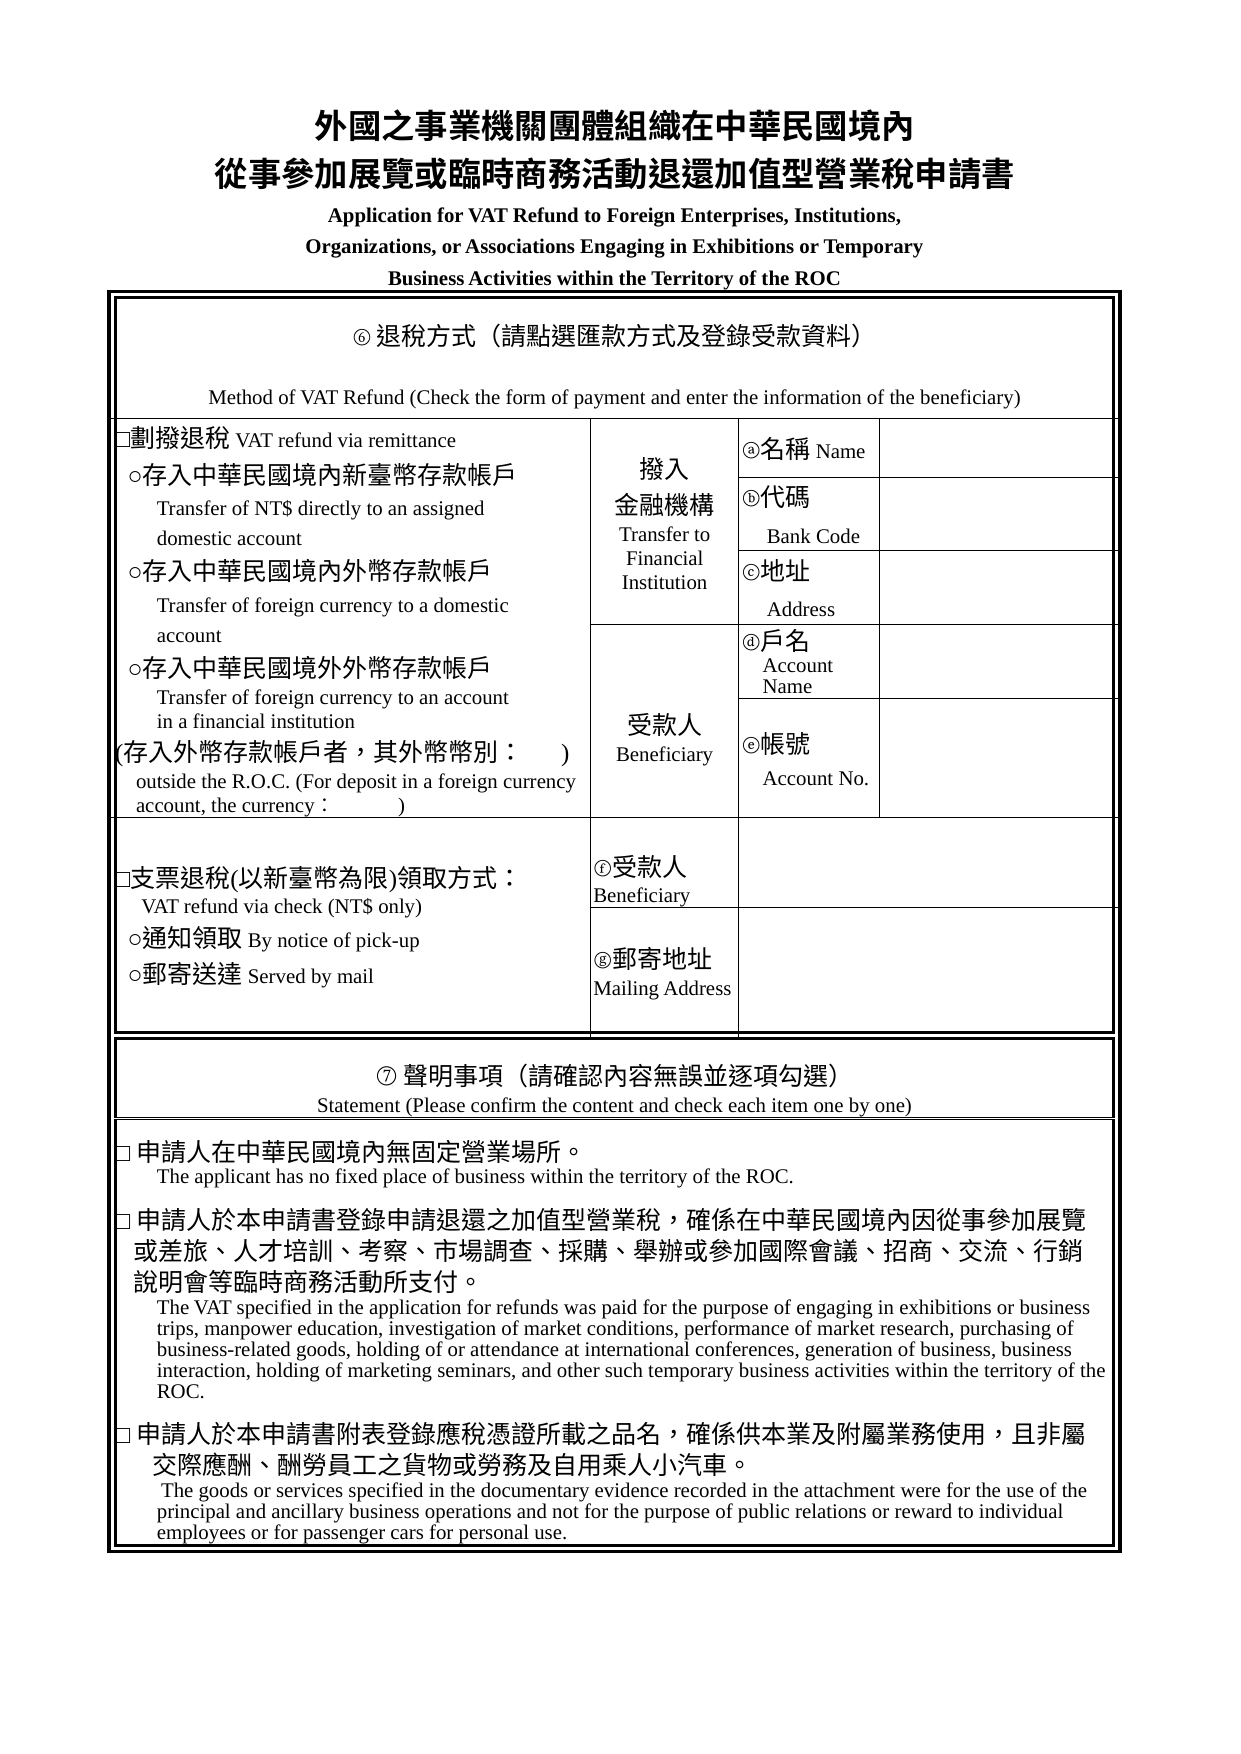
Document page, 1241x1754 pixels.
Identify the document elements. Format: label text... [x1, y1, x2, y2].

table_cell [880, 625, 1112, 698]
table_cell [880, 419, 1112, 477]
table_header 外國之事業機關團體組織在中華民國境內 從事參加展覽或臨時商務活動退還加值型營業稅申請書 Application for VAT Refund to Foreign Enterprises, Institutions, Organizations, or Associations Engaging in Exhibitions or Temporary Business Activities within the Territory of the ROC [112, 100, 1117, 290]
table_cell ⓒ地址 Address [739, 551, 879, 624]
table_cell ⓐ名稱Name [739, 419, 879, 477]
table_cell ⓖ郵寄地址 Mailing Address [591, 908, 738, 1031]
table_cell ⓕ受款人 Beneficiary [591, 818, 738, 907]
table_cell ⓓ戶名 Account Name [739, 625, 879, 698]
table_cell □支票退稅(以新臺幣為限)領取方式： VAT refund via check (NT$ only) ○通知領取By notice of pick-up ○郵寄送達Served by mail [117, 818, 590, 1031]
table_cell 撥入 金融機構 Transfer to Financial Institution [591, 419, 738, 624]
table_cell [739, 818, 1112, 907]
table_cell [880, 478, 1112, 550]
table_cell ⓔ帳號 Account No. [739, 699, 879, 817]
table_cell [880, 551, 1112, 624]
table_cell [739, 908, 1112, 1031]
table_cell [880, 699, 1112, 817]
table_cell □劃撥退稅VAT refund via remittance ○存入中華民國境內新臺幣存款帳戶 Transfer of NT$ directly to an assigned domestic account ○存入中華民國境內外幣存款帳戶 Transfer of foreign currency to a domestic account ○存入中華民國境外外幣存款帳戶 Transfer of foreign currency to an account in a financial institution (存入外幣存款帳戶者，其外幣幣別： ) outside the R.O.C. (For deposit in a foreign currency account, the currency： ) [117, 419, 590, 817]
table_cell ⑦聲明事項（請確認內容無誤並逐項勾選） Statement (Please confirm the content and check each item one by one) [112, 1031, 590, 1117]
table_cell □ 申請人在中華民國境內無固定營業場所。 The applicant has no fixed place of business within the territory of the ROC. □ 申請人於本申請書登錄申請退還之加值型營業稅，確係在中華民國境內因從事參加展覽 或差旅、人才培訓、考察、市場調查、採購、舉辦或參加國際會議、招商、交流、行銷 說明會等臨時商務活動所支付。 The VAT specified in the application for refunds was paid for the purpose of engaging in exhibitions or business trips, manpower education, investigation of market conditions, performance of market research, purchasing of business-related goods, holding of or attendance at international conferences, generation of business, business interaction, holding of marketing seminars, and other such temporary business activities within the territory of the ROC. □ 申請人於本申請書附表登錄應稅憑證所載之品名，確係供本業及附屬業務使用，且非屬 交際應酬、酬勞員工之貨物或勞務及自用乘人小汽車。 The goods or services specified in the documentary evidence recorded in the attachment were for the use of the principal and ancillary business operations and not for the purpose of public relations or reward to individual employees or for passenger cars for personal use. [117, 1120, 1112, 1543]
table_cell 受款人 Beneficiary [591, 625, 738, 817]
table_cell ⑦聲明事項（請確認內容無誤並逐項勾選） Statement (Please confirm the content and check each item one by one) [117, 1040, 1112, 1117]
table_cell ⓑ代碼 Bank Code [739, 478, 879, 550]
table_cell ⑥退稅方式（請點選匯款方式及登錄受款資料） Method of VAT Refund (Check the form of payment and enter the information of the beneficiary) [112, 293, 1117, 418]
table_cell ⑦聲明事項（請確認內容無誤並逐項勾選） Statement (Please confirm the content and check each item one by one) [739, 1031, 1117, 1117]
